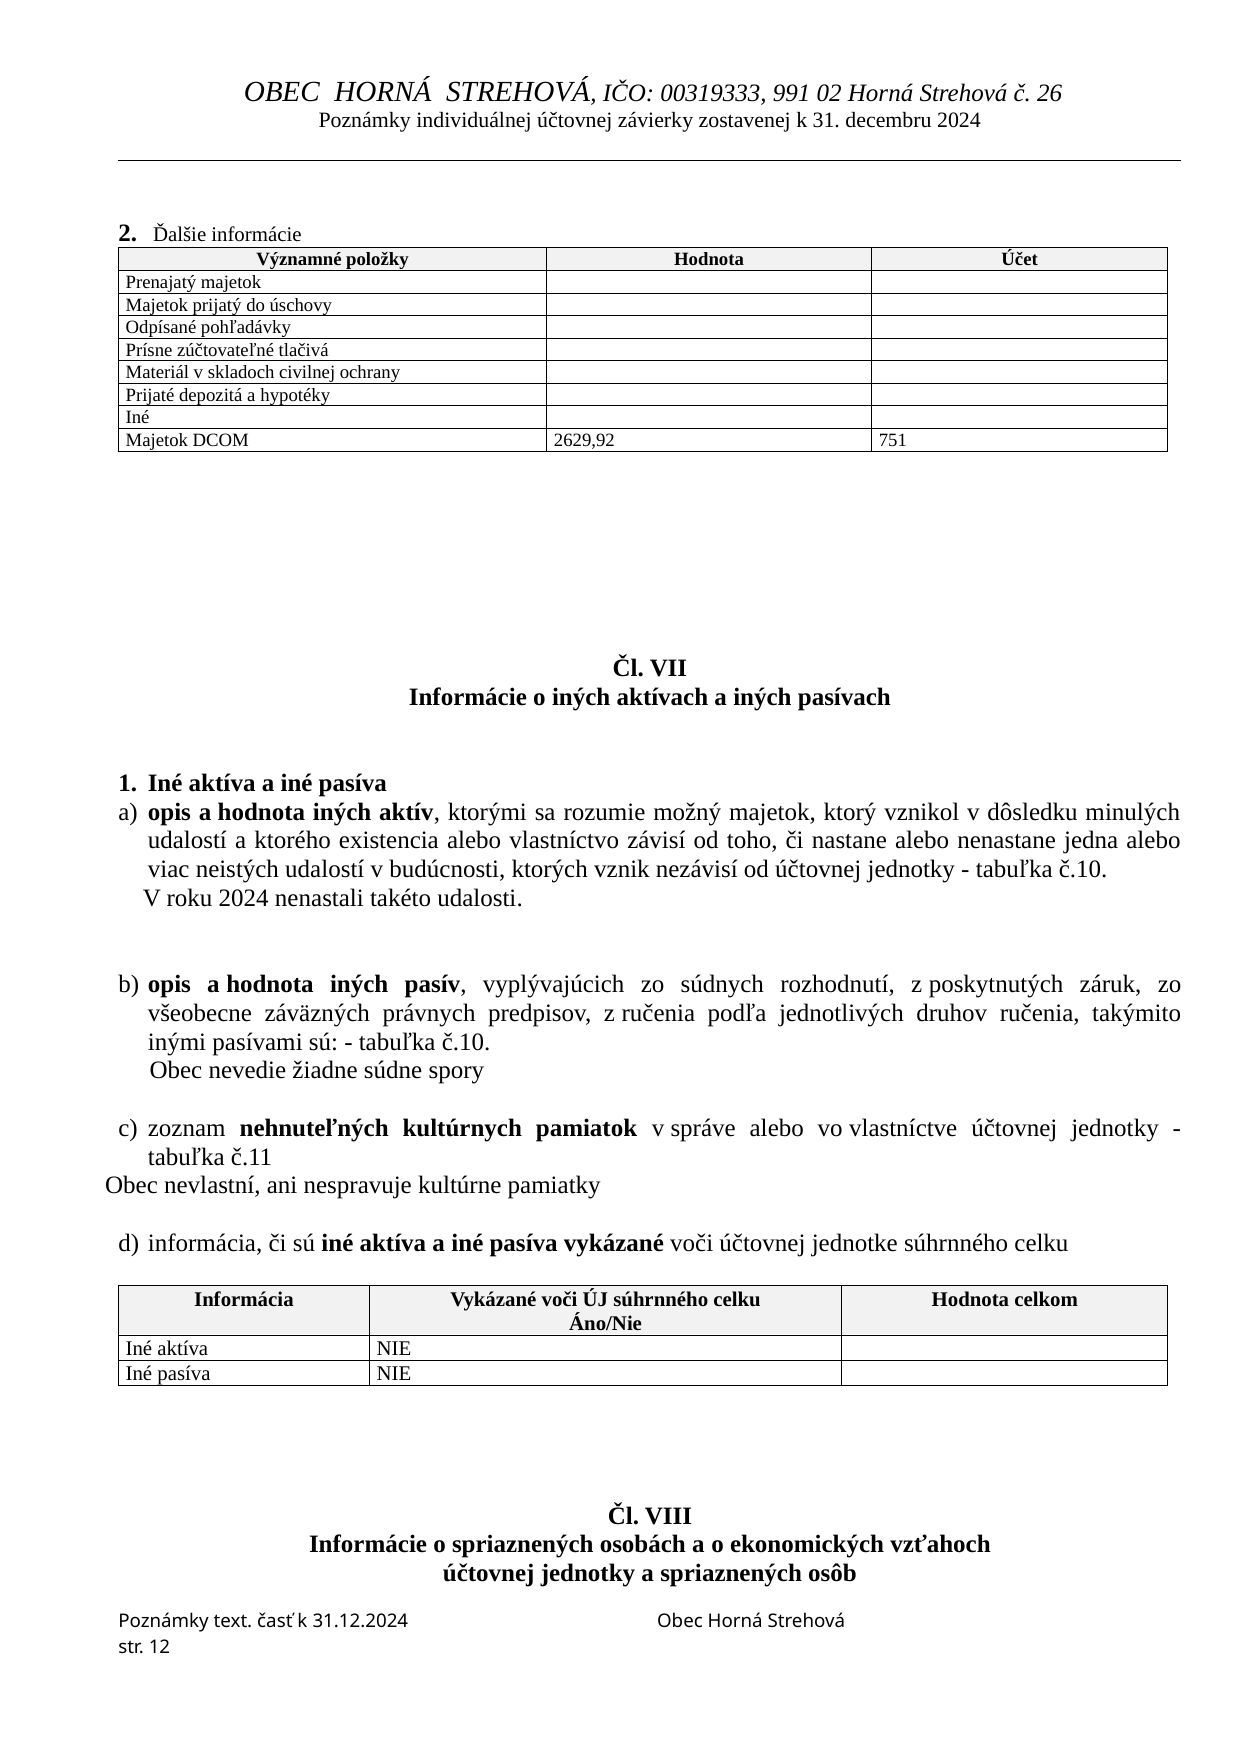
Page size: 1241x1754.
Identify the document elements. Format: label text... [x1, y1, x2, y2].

text Informácie o iných aktívach a iných pasívach [118, 682, 1181, 710]
table_header Účet [872, 248, 1167, 270]
text Čl. VIII [118, 1501, 1181, 1529]
table_cell NIE [370, 1336, 841, 1360]
table_cell [872, 316, 1167, 338]
table_cell NIE [370, 1361, 841, 1385]
table_cell [547, 384, 871, 405]
table_cell Prijaté depozitá a hypotéky [119, 384, 546, 405]
table_header Vykázané voči ÚJ súhrnného celku Áno/Nie [370, 1286, 841, 1334]
table_cell [547, 361, 871, 383]
table_cell Materiál v skladoch civilnej ochrany [119, 361, 546, 383]
table_cell [842, 1361, 1167, 1385]
table_cell [547, 271, 871, 292]
text Čl. VII [118, 653, 1181, 682]
text Obec nevedie žiadne súdne spory [118, 1055, 1181, 1084]
list opis a hodnota iných pasív, vyplývajúcich zo súdnych rozhodnutí, z poskytnutých záruk, zo všeobecne záväzných právnych predpisov, z ručenia podľa jednotlivých druhov ručenia, takýmito inými pasívami sú: - tabuľka č.10. [118, 969, 1181, 1055]
list zoznam nehnuteľných kultúrnych pamiatok v správe alebo vo vlastníctve účtovnej jednotky - tabuľka č.11 [118, 1113, 1181, 1170]
table_cell Odpísané pohľadávky [119, 316, 546, 338]
table_cell 2629,92 [547, 429, 871, 451]
table_cell Iné aktíva [119, 1336, 369, 1360]
table_cell [872, 294, 1167, 315]
table_cell Prenajatý majetok [119, 271, 546, 292]
table_cell [872, 271, 1167, 292]
table_cell [547, 294, 871, 315]
table_cell [872, 361, 1167, 383]
table_cell [872, 384, 1167, 405]
table_header Hodnota celkom [842, 1286, 1167, 1334]
table_cell Majetok DCOM [119, 429, 546, 451]
table_cell Majetok prijatý do úschovy [119, 294, 546, 315]
table_cell [547, 406, 871, 428]
table_cell 751 [872, 429, 1167, 451]
text V roku 2024 nenastali takéto udalosti. [118, 883, 1181, 912]
text Obec nevlastní, ani nespravuje kultúrne pamiatky [74, 1170, 1181, 1199]
list opis a hodnota iných aktív, ktorými sa rozumie možný majetok, ktorý vznikol v dôsledku minulých udalostí a ktorého existencia alebo vlastníctvo závisí od toho, či nastane alebo nenastane jedna alebo viac neistých udalostí v budúcnosti, ktorých vznik nezávisí od účtovnej jednotky - tabuľka č.10. [118, 797, 1181, 883]
text účtovnej jednotky a spriaznených osôb [118, 1558, 1181, 1587]
list Ďalšie informácie [118, 218, 1181, 247]
table_cell [547, 339, 871, 360]
table_cell Iné pasíva [119, 1361, 369, 1385]
list informácia, či sú iné aktíva a iné pasíva vykázané voči účtovnej jednotke súhrnného celku [118, 1228, 1181, 1257]
table_cell [872, 406, 1167, 428]
table_cell [872, 339, 1167, 360]
table_cell [842, 1336, 1167, 1360]
table_cell [547, 316, 871, 338]
text Informácie o spriaznených osobách a o ekonomických vzťahoch [118, 1529, 1181, 1558]
table_cell Iné [119, 406, 546, 428]
list Iné aktíva a iné pasíva [118, 768, 1181, 797]
table_header Významné položky [119, 248, 546, 270]
table_header Informácia [119, 1286, 369, 1334]
table_cell Prísne zúčtovateľné tlačivá [119, 339, 546, 360]
table_header Hodnota [547, 248, 871, 270]
